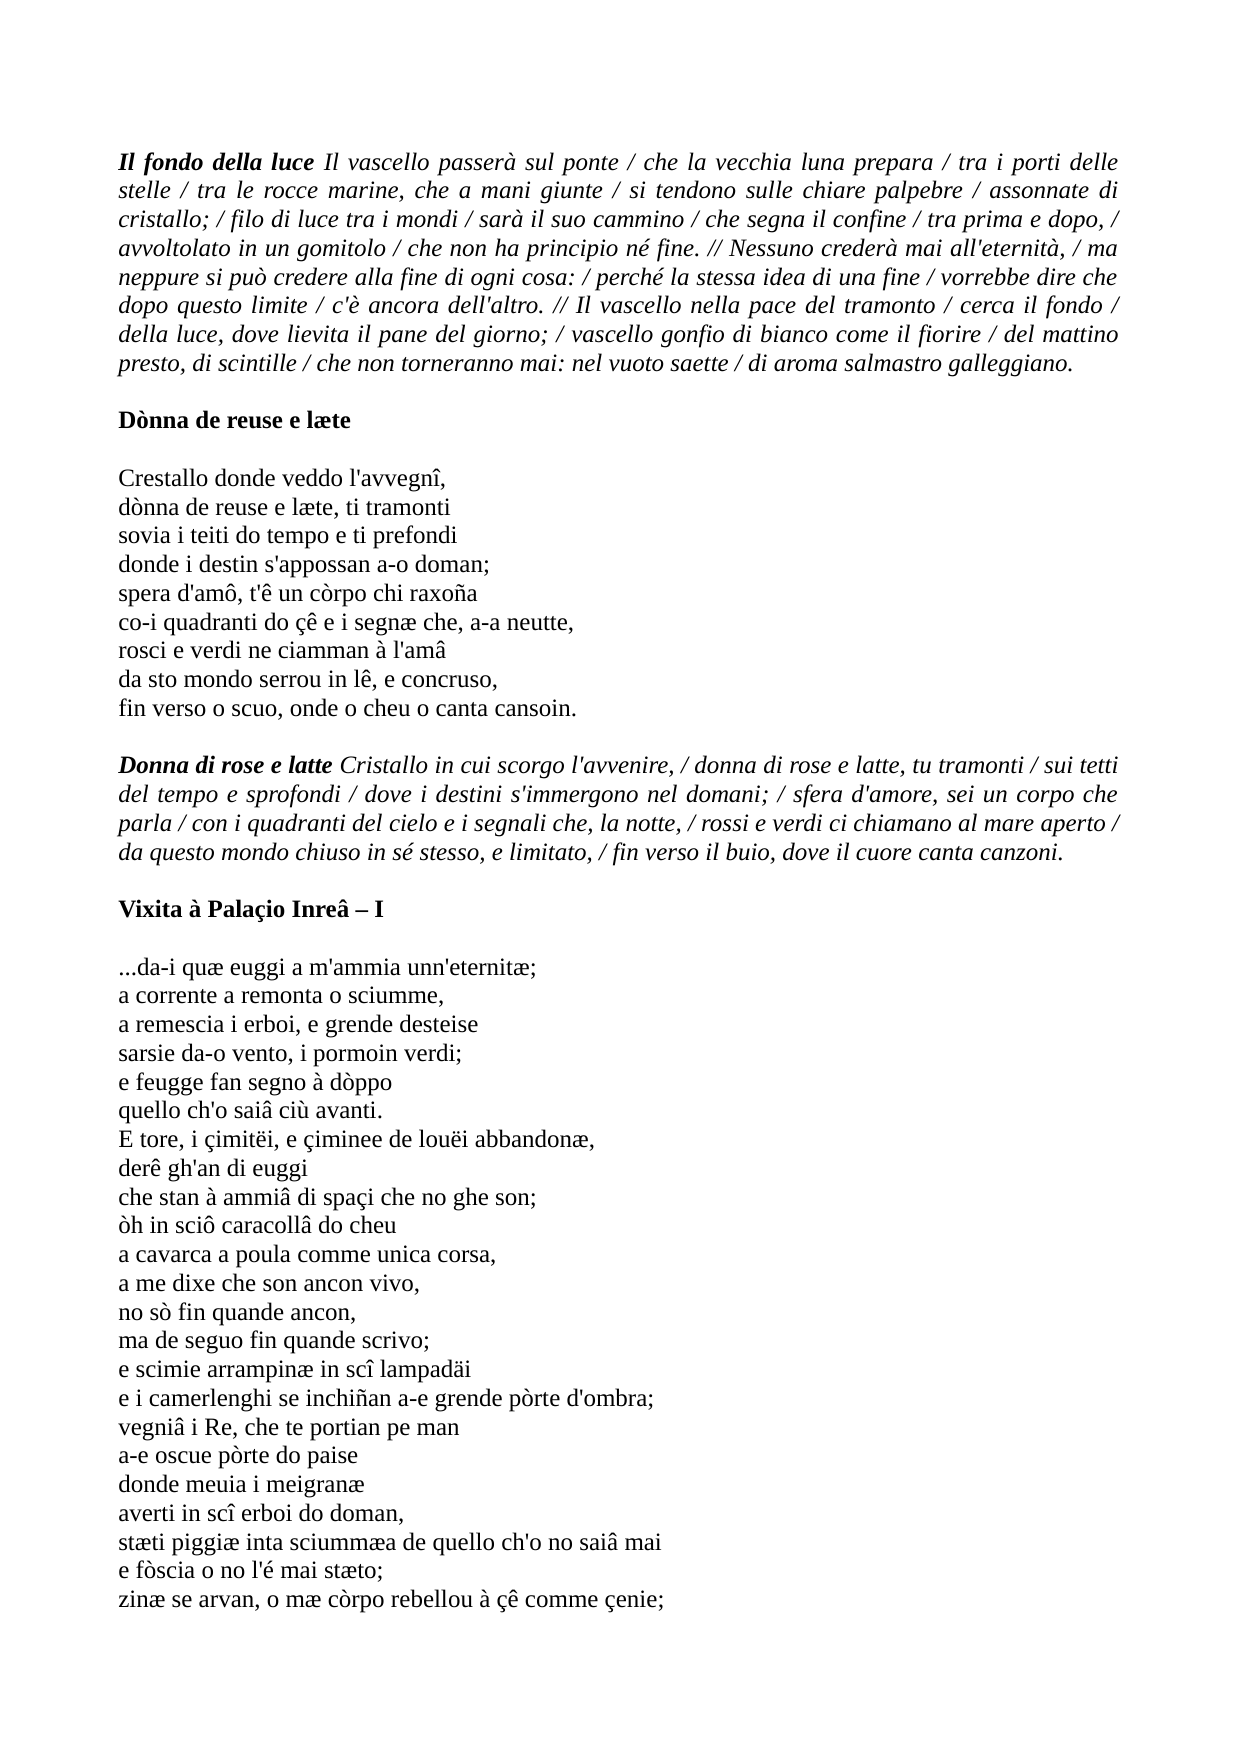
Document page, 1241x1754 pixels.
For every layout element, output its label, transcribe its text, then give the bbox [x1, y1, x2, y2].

text E tore, i çimitëi, e çiminee de louëi abbandonæ, [118, 1124, 1122, 1153]
text òh in sciô caracollâ do cheu [118, 1211, 1122, 1239]
text rosci e verdi ne ciamman à l'amâ [118, 636, 1122, 664]
text e scimie arrampinæ in scî lampadäi [118, 1354, 1122, 1383]
text Il fondo della luce Il vascello passerà sul ponte / che la vecchia luna prepara / tra i porti delle stelle / tra le rocce marine, che a mani giunte / si tendono sulle chiare palpebre / assonnate di cristallo; / filo di luce tra i mondi / sarà il suo cammino / che segna il confine / tra prima e dopo, / avvoltolato in un gomitolo / che non ha principio né fine. // Nessuno crederà mai all'eternità, / ma neppure si può credere alla fine di ogni cosa: / perché la stessa idea di una fine / vorrebbe dire che dopo questo limite / c'è ancora dell'altro. // Il vascello nella pace del tramonto / cerca il fondo / della luce, dove lievita il pane del giorno; / vascello gonfio di bianco come il fiorire / del mattino presto, di scintille / che non torneranno mai: nel vuoto saette / di aroma salmastro galleggiano. [118, 147, 1122, 377]
text Crestallo donde veddo l'avvegnî, [118, 463, 1122, 492]
text e i camerlenghi se inchiñan a-e grende pòrte d'ombra; [118, 1383, 1122, 1412]
text Dònna de reuse e læte [118, 406, 1122, 434]
text a corrente a remonta o sciumme, [118, 981, 1122, 1009]
text sovia i teiti do tempo e ti prefondi [118, 521, 1122, 549]
text stæti piggiæ inta sciummæa de quello ch'o no saiâ mai [118, 1527, 1122, 1556]
text Vixita à Palaçio Inreâ – I [118, 894, 1122, 923]
text donde i destin s'appossan a-o doman; [118, 549, 1122, 578]
text che stan à ammiâ di spaçi che no ghe son; [118, 1182, 1122, 1211]
text zinæ se arvan, o mæ còrpo rebellou à çê comme çenie; [118, 1584, 1122, 1613]
text sarsie da-o vento, i pormoin verdi; [118, 1038, 1122, 1067]
text e fòscia o no l'é mai stæto; [118, 1556, 1122, 1584]
text quello ch'o saiâ ciù avanti. [118, 1096, 1122, 1124]
text spera d'amô, t'ê un còrpo chi raxoña [118, 578, 1122, 607]
text ...da-i quæ euggi a m'ammia unn'eternitæ; [118, 952, 1122, 981]
text ma de seguo fin quande scrivo; [118, 1326, 1122, 1354]
text averti in scî erboi do doman, [118, 1498, 1122, 1527]
text derê gh'an di euggi [118, 1153, 1122, 1182]
text vegniâ i Re, che te portian pe man [118, 1412, 1122, 1441]
text dònna de reuse e læte, ti tramonti [118, 492, 1122, 521]
text co-i quadranti do çê e i segnæ che, a-a neutte, [118, 607, 1122, 636]
text da sto mondo serrou in lê, e concruso, [118, 664, 1122, 693]
text Donna di rose e latte Cristallo in cui scorgo l'avvenire, / donna di rose e latte, tu tramonti / sui tetti del tempo e sprofondi / dove i destini s'immergono nel domani; / sfera d'amore, sei un corpo che parla / con i quadranti del cielo e i segnali che, la notte, / rossi e verdi ci chiamano al mare aperto / da questo mondo chiuso in sé stesso, e limitato, / fin verso il buio, dove il cuore canta canzoni. [118, 751, 1122, 866]
text no sò fin quande ancon, [118, 1297, 1122, 1326]
text donde meuia i meigranæ [118, 1469, 1122, 1498]
text a cavarca a poula comme unica corsa, [118, 1239, 1122, 1268]
text fin verso o scuo, onde o cheu o canta cansoin. [118, 693, 1122, 722]
text a me dixe che son ancon vivo, [118, 1268, 1122, 1297]
text a remescia i erboi, e grende desteise [118, 1009, 1122, 1038]
text a-e oscue pòrte do paise [118, 1441, 1122, 1469]
text e feugge fan segno à dòppo [118, 1067, 1122, 1096]
